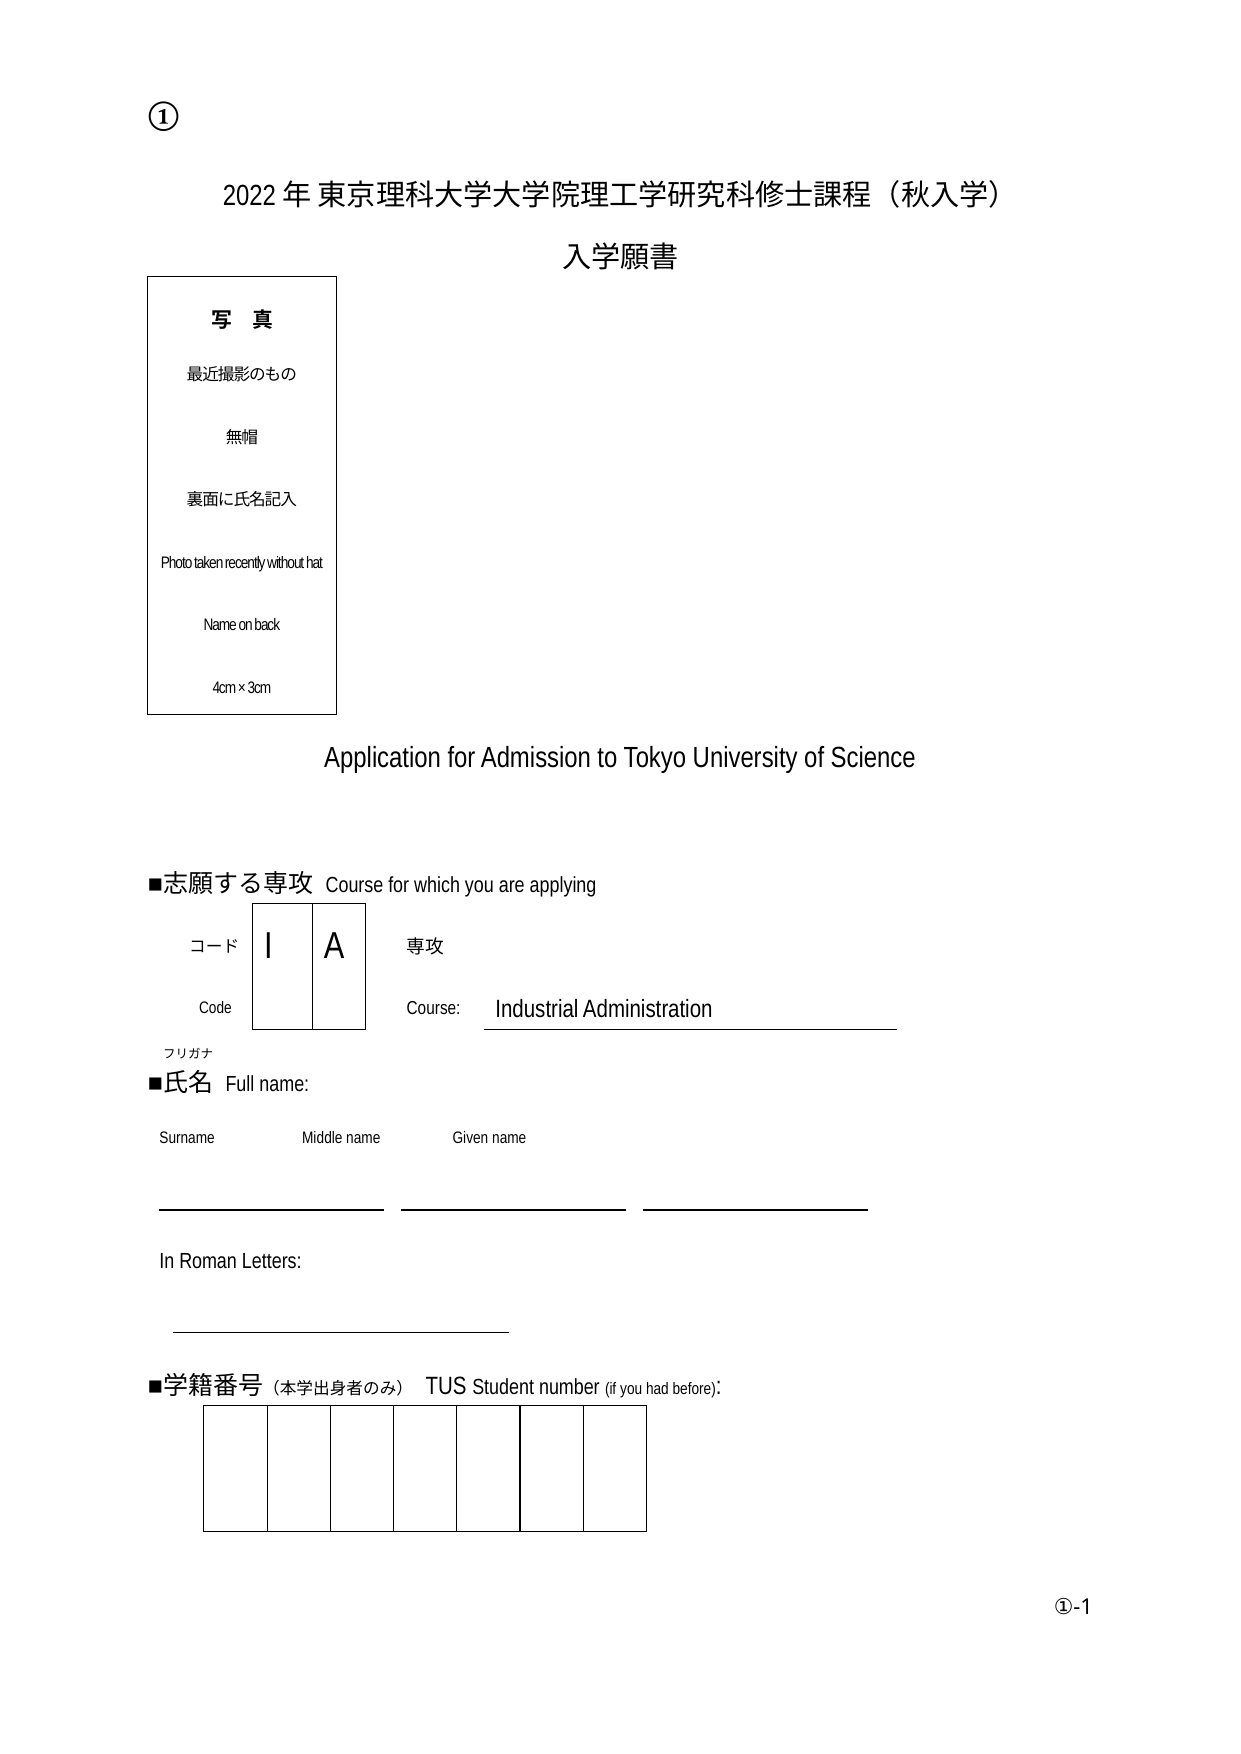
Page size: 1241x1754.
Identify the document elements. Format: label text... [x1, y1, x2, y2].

table_header コード Code [178, 903, 252, 1029]
table_header [521, 1406, 583, 1531]
table_header [268, 1406, 330, 1531]
text In Roman Letters: [148, 1217, 1092, 1280]
text Surname Middle name Given name [148, 1092, 1092, 1155]
text ■氏名フリガナ Full name: [148, 1030, 1092, 1092]
text 2022年 東京理科大学大学院理工学研究科修士課程（秋入学） [148, 151, 1092, 213]
table_header 写 真 最近撮影のもの 無帽 裏面に氏名記入 Photo taken recently without hat Name on back 4cm × 3cm [148, 277, 336, 714]
text ■志願する専攻 Course for which you are applying [148, 840, 1092, 903]
text 入学願書 [148, 213, 1092, 276]
table_header [394, 1406, 456, 1531]
text Application for Admission to Tokyo University of Science [148, 715, 1092, 778]
table_header [457, 1406, 519, 1531]
table_header Industrial Administration [484, 903, 897, 1029]
text ■学籍番号（本学出身者のみ） TUS Student number (if you had before): [148, 1342, 1092, 1405]
table_header I [253, 904, 312, 1029]
table_header [584, 1406, 646, 1531]
table_header [204, 1406, 267, 1531]
table_header [366, 903, 395, 1029]
table_header 専攻 Course: [395, 903, 484, 1029]
table_header [331, 1406, 393, 1531]
table_header A [313, 904, 365, 1029]
